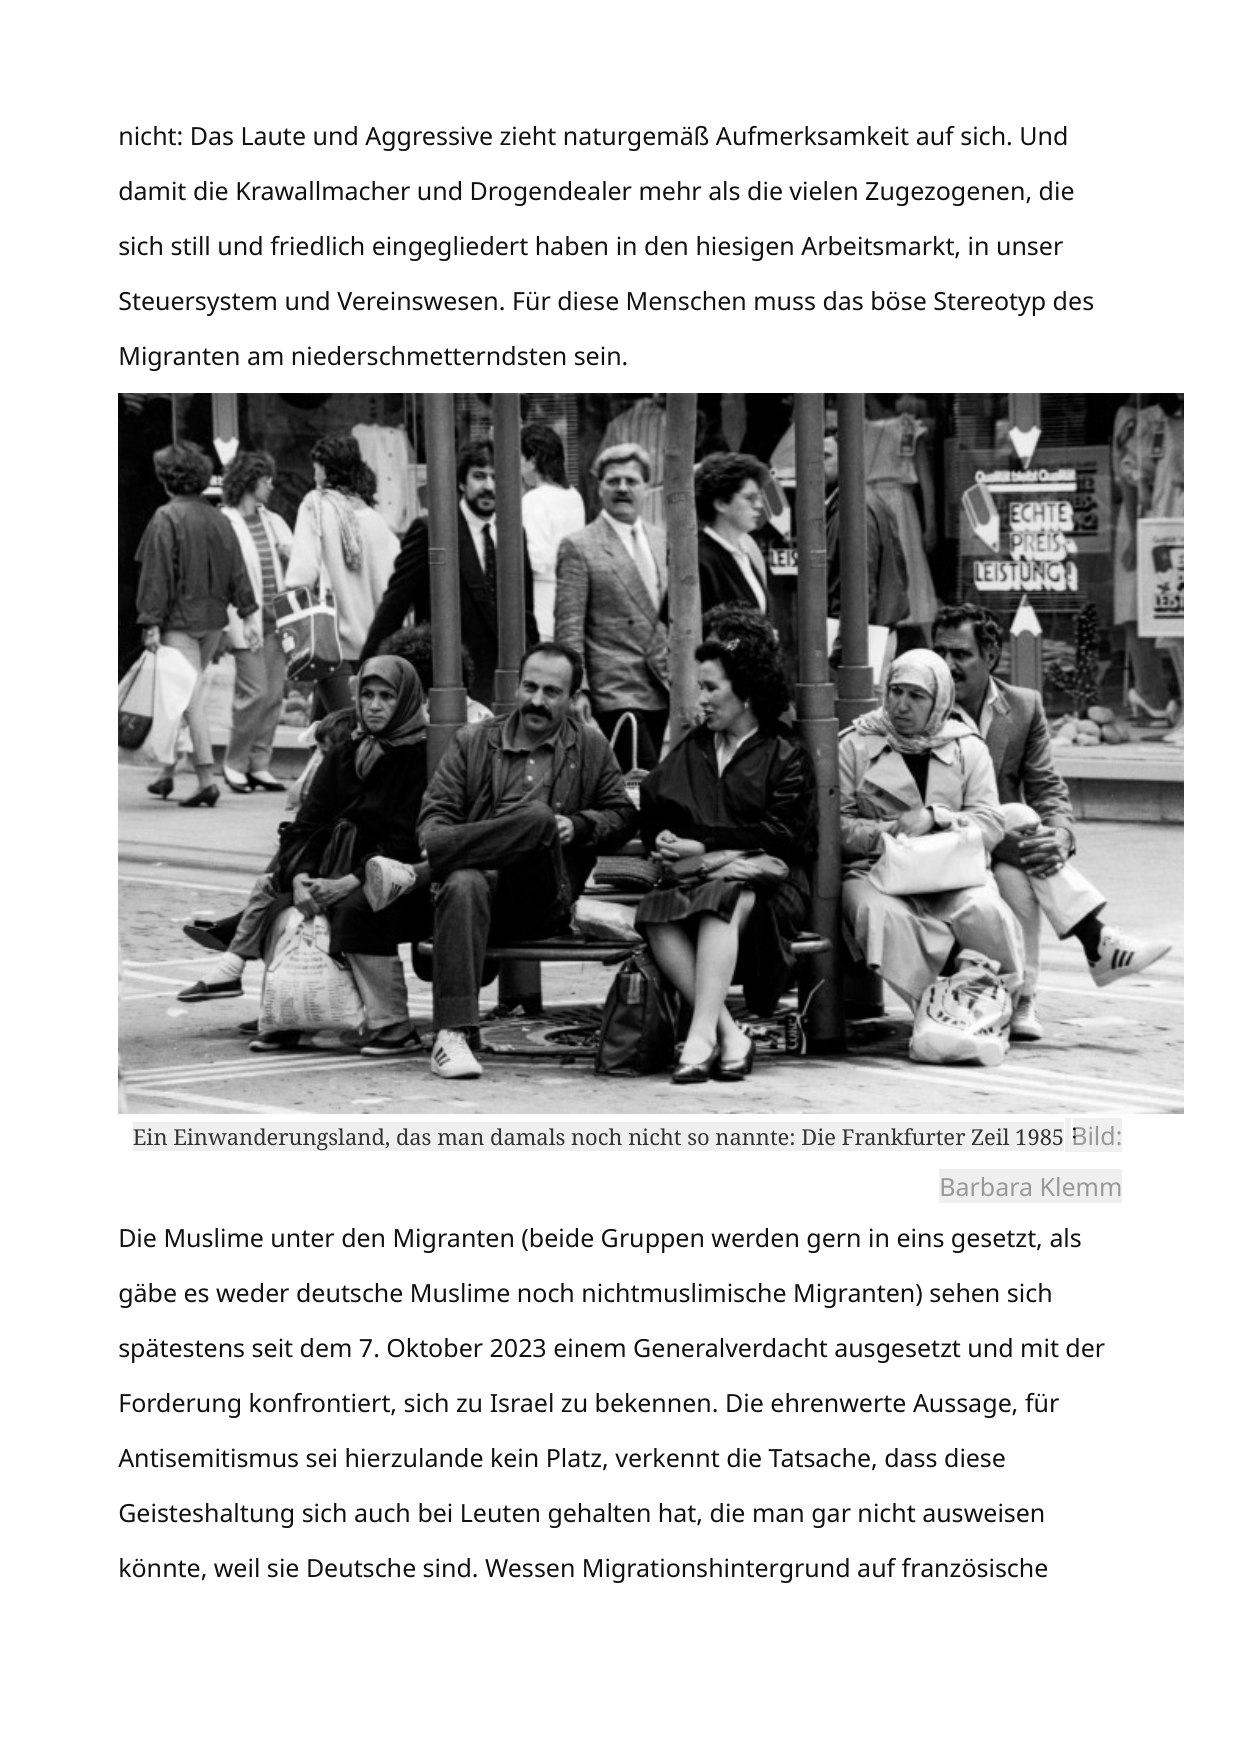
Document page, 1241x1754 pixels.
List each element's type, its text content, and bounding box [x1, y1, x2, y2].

text Die Muslime unter den Migranten (beide Gruppen werden gern in eins gesetzt, als gäbe es weder deutsche Muslime noch nichtmuslimische Migranten) sehen sich spätestens seit dem 7. Oktober 2023 einem Generalverdacht ausgesetzt und mit der Forderung konfrontiert, sich zu Israel zu bekennen. Die ehrenwerte Aussage, für Antisemitismus sei hierzulande kein Platz, verkennt die Tatsache, dass diese Geisteshaltung sich auch bei Leuten gehalten hat, die man gar nicht ausweisen könnte, weil sie Deutsche sind. Wessen Migrationshintergrund auf französische [118, 1220, 1122, 1585]
text nicht: Das Laute und Aggressive zieht naturgemäß Aufmerksamkeit auf sich. Und damit die Krawallmacher und Drogendealer mehr als die vielen Zugezogenen, die sich still und friedlich eingegliedert haben in den hiesigen Arbeitsmarkt, in unser Steuersystem und Vereinswesen. Für diese Menschen muss das böse Stereotyp des Migranten am niederschmetterndsten sein. [118, 118, 1122, 373]
text Ein Einwanderungsland, das man damals noch nicht so nannte: Die Frankfurter Zeil 1985 Bild: Barbara Klemm [118, 1118, 1122, 1203]
picture [118, 393, 1184, 1114]
